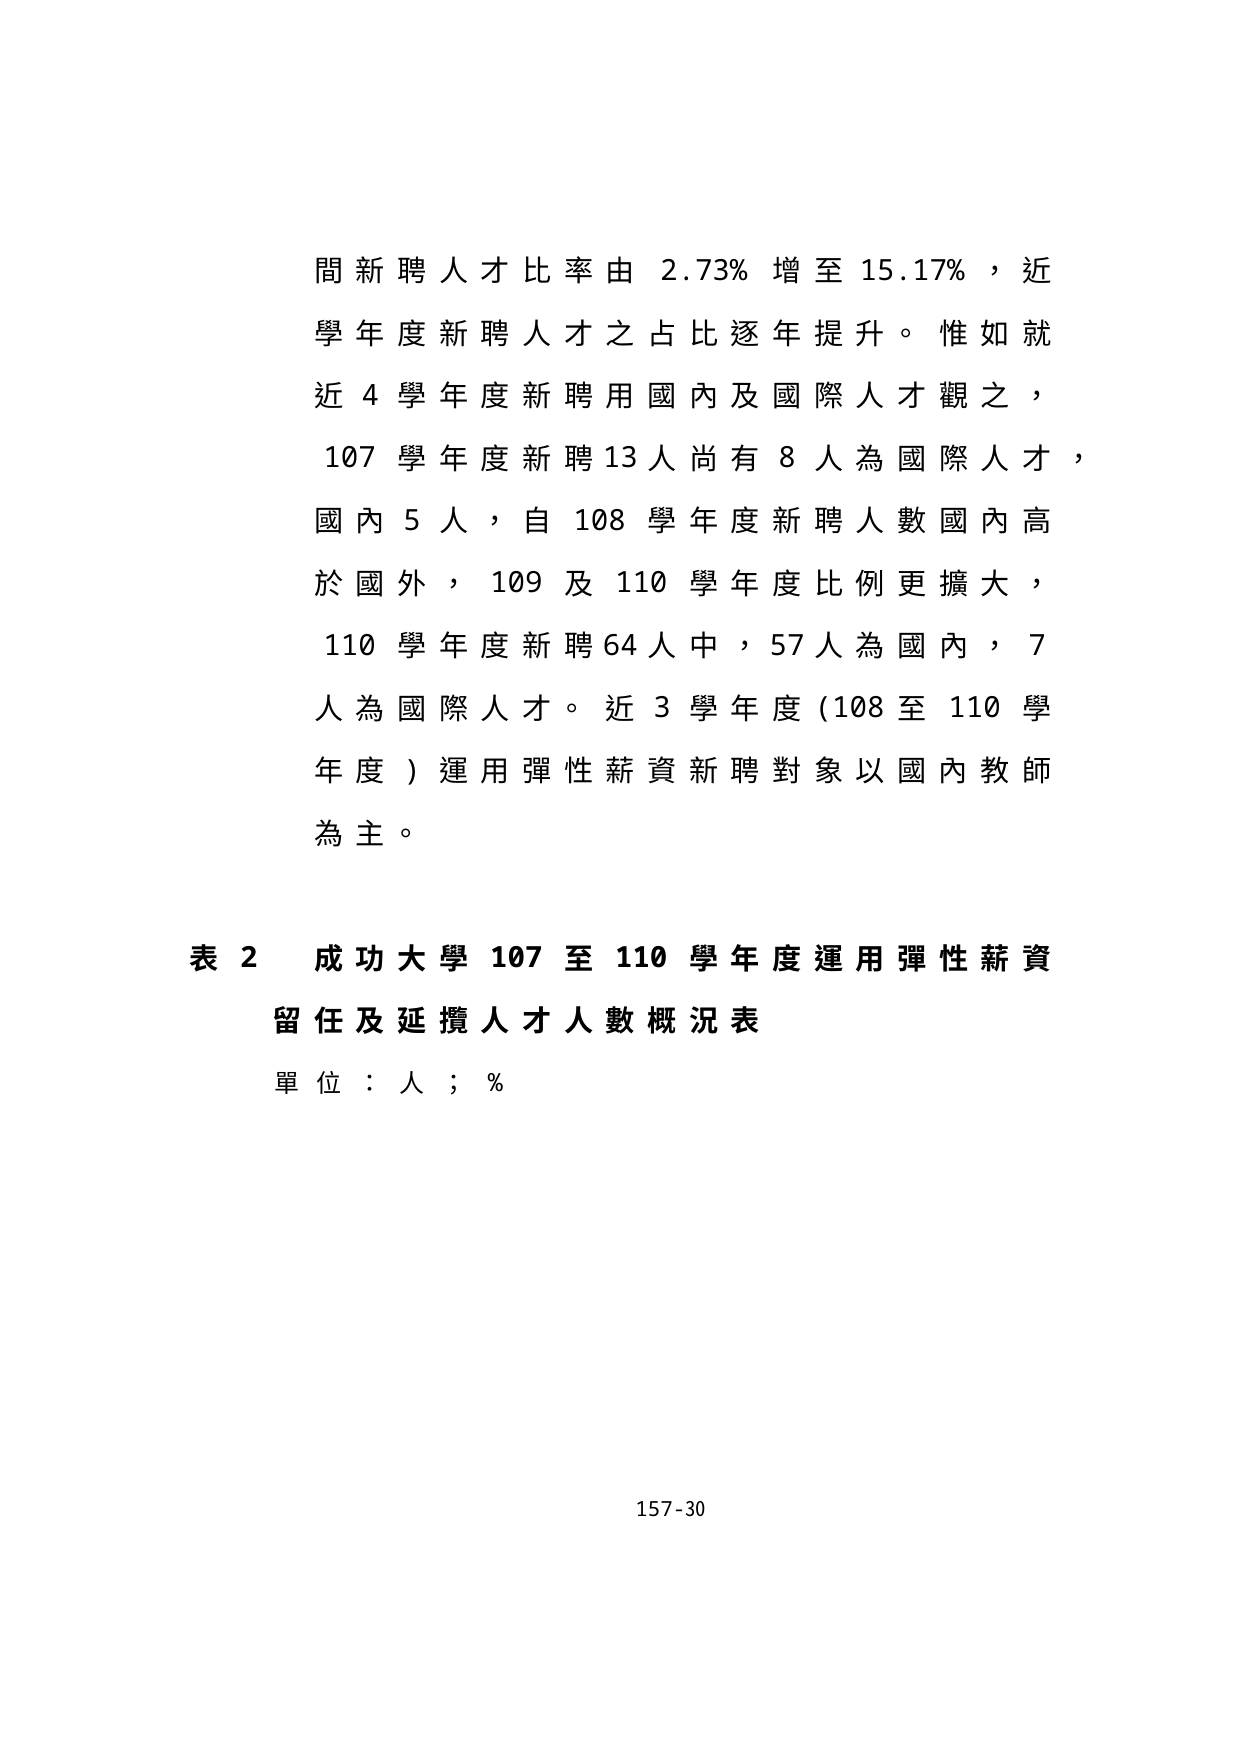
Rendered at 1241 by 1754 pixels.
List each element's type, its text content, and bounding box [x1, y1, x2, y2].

text 表2 成功大學107至110學年度運用彈性薪資留任及延攬人才人數概況表 單位：人；% [171, 915, 1058, 1102]
text 檢視成功大學107至110學年度運用彈性薪資留任及延攬國內、外人才人數之概況(詳表2)，獲得彈性薪資之人數由107學年度之476人，降至110學年度之422人，其中留才部分之占比由107學年度 97.27%逐年減為110學年度84.83%、同期間新聘人才比率由2.73%增至15.17%，近學年度新聘人才之占比逐年提升。惟如就近4學年度新聘用國內及國際人才觀之， 107學年度新聘13人尚有8人為國際人才，國內5人，自108學年度新聘人數國內高於國外，109及110學年度比例更擴大，110學年度新聘64人中，57人為國內，7人為國際人才。近3學年度(108至110學年度)運用彈性薪資新聘對象以國內教師為主。 [271, 227, 1058, 852]
